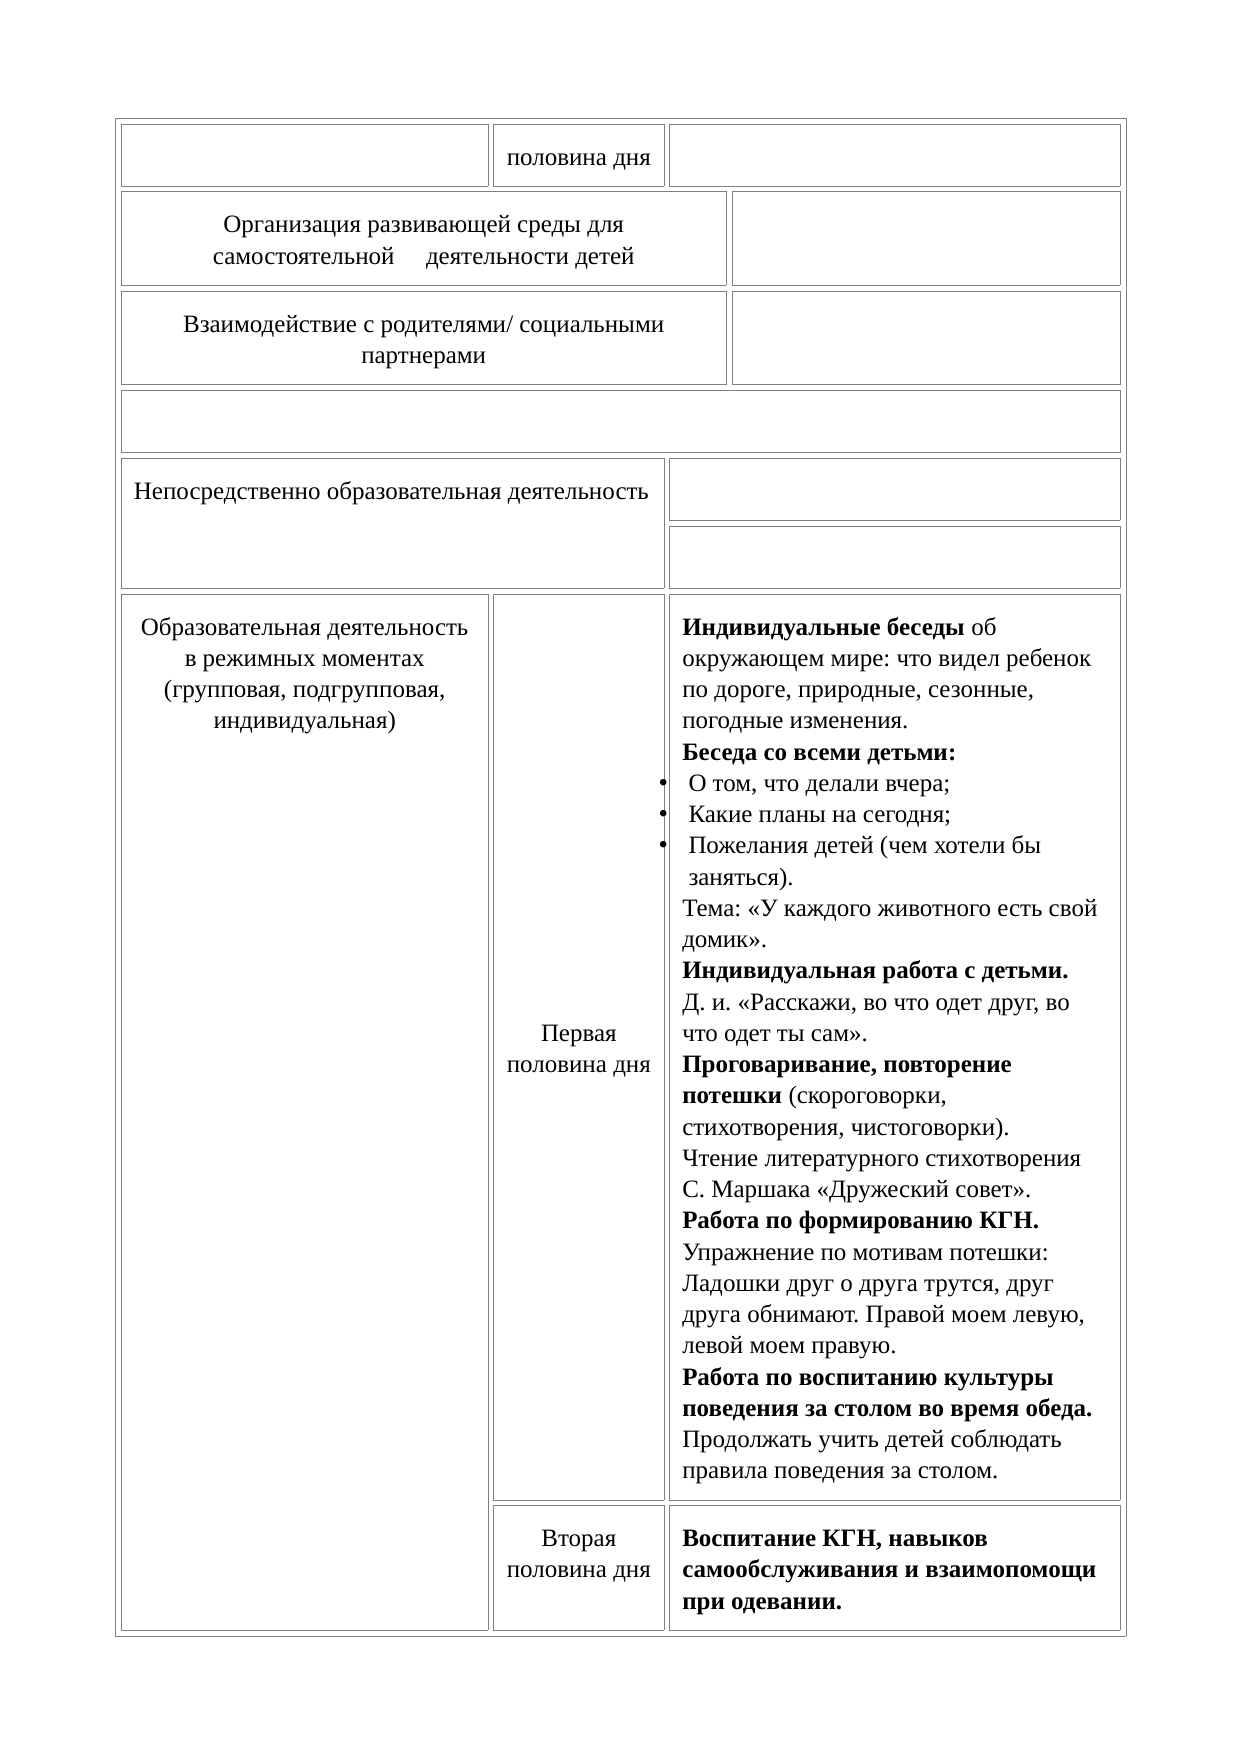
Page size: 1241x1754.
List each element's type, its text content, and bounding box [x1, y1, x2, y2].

table_cell [118, 119, 491, 186]
table_cell Организация развивающей среды для самостоятельной деятельности детей [118, 186, 729, 285]
table_cell [666, 520, 1123, 588]
table_cell [118, 384, 1123, 452]
table_cell [122, 391, 1120, 452]
table_cell [670, 125, 1120, 186]
table_cell [670, 459, 1120, 520]
table_cell [729, 285, 1123, 384]
table_cell Взаимодействие с родителями/ социальными партнерами [118, 285, 729, 384]
table_cell Воспитание КГН, навыков самообслуживания и взаимопомощи при одевании. [666, 1500, 1123, 1630]
table_cell [733, 192, 1120, 285]
table_cell [733, 292, 1120, 384]
table_cell Первая половина дня [491, 588, 666, 1500]
table_cell Вторая половина дня [491, 1500, 666, 1630]
table_cell [666, 452, 1123, 520]
table_cell Индивидуальные беседы об окружающем мире: что видел ребенок по дороге, природные, сезонные, погодные изменения. Беседа со всеми детьми: О том, что делали вчера; Какие планы на сегодня; Пожелания детей (чем хотели бы заняться). Тема: «У каждого животного есть свой домик». Индивидуальная работа с детьми. Д. и. «Расскажи, во что одет друг, во что одет ты сам». Проговаривание, повторение потешки (скороговорки, стихотворения, чистоговорки). Чтение литературного стихотворения С. Маршака «Дружеский совет». Работа по формированию КГН. Упражнение по мотивам потешки: Ладошки друг о друга трутся, друг друга обнимают. Правой моем левую, левой моем правую. Работа по воспитанию культуры поведения за столом во время обеда. Продолжать учить детей соблюдать правила поведения за столом. [666, 588, 1123, 1500]
table_cell [666, 119, 1123, 186]
table_cell [670, 527, 1120, 588]
table_cell [729, 186, 1123, 285]
table_cell половина дня [491, 119, 666, 186]
table_cell Непосредственно образовательная деятельность [118, 452, 666, 588]
table_cell Образовательная деятельность в режимных моментах (групповая, подгрупповая, индивидуальная) [118, 588, 491, 1630]
